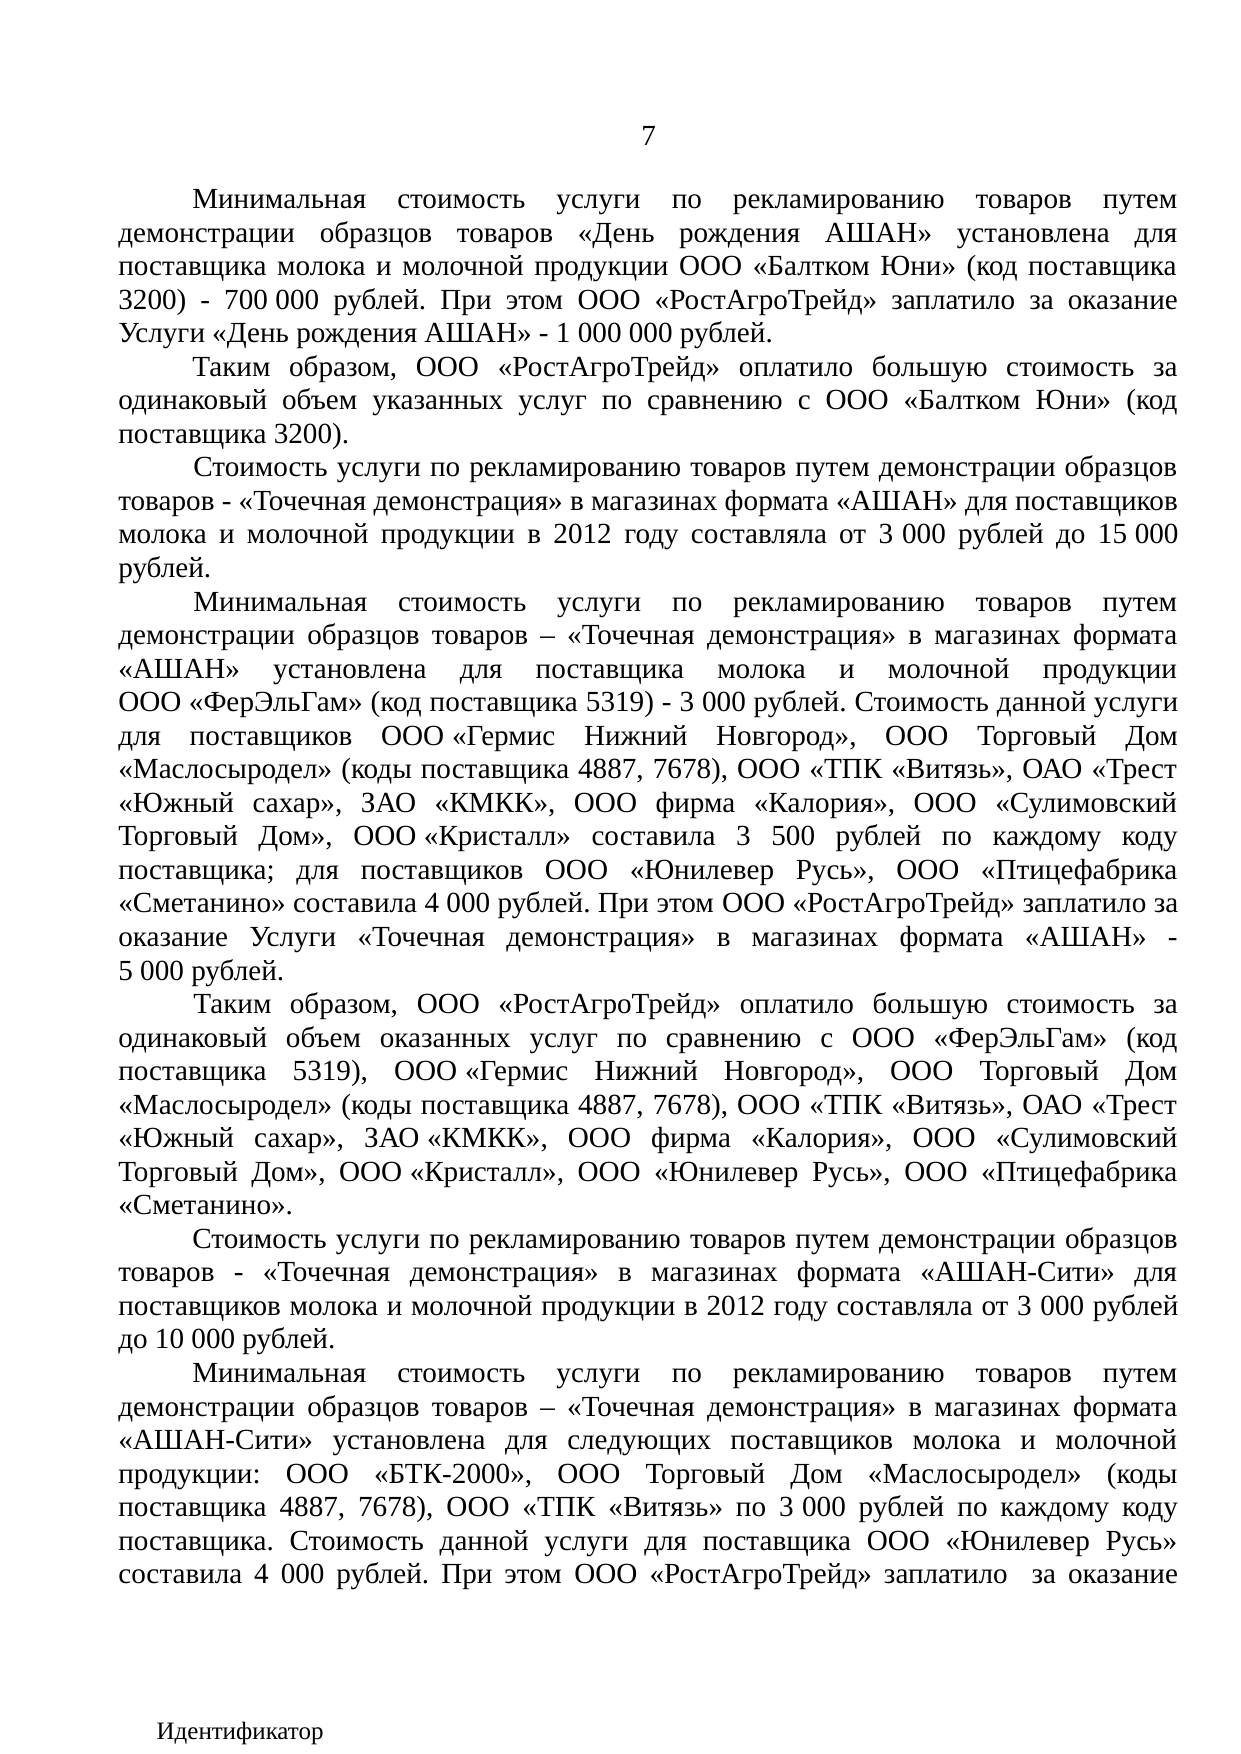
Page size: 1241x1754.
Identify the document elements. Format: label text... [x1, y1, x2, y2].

text Минимальная стоимость услуги по рекламированию товаров путем демонстрации образцов товаров – «Точечная демонстрация» в магазинах формата «АШАН» установлена для поставщика молока и молочной продукции ООО «ФерЭльГам» (код поставщика 5319) - 3 000 рублей. Стоимость данной услуги для поставщиков ООО «Гермис Нижний Новгород», ООО Торговый Дом «Маслосыродел» (коды поставщика 4887, 7678), ООО «ТПК «Витязь», ОАО «Трест «Южный сахар», ЗАО «КМКК», ООО фирма «Калория», ООО «Сулимовский Торговый Дом», ООО «Кристалл» составила 3 500 рублей по каждому коду поставщика; для поставщиков ООО «Юнилевер Русь», ООО «Птицефабрика «Сметанино» составила 4 000 рублей. При этом ООО «РостАгроТрейд» заплатило за оказание Услуги «Точечная демонстрация» в магазинах формата «АШАН» - 5 000 рублей. [118, 584, 1178, 986]
text Стоимость услуги по рекламированию товаров путем демонстрации образцов товаров - «Точечная демонстрация» в магазинах формата «АШАН» для поставщиков молока и молочной продукции в 2012 году составляла от 3 000 рублей до 15 000 рублей. [118, 449, 1178, 584]
text Таким образом, ООО «РостАгроТрейд» оплатило большую стоимость за одинаковый объем указанных услуг по сравнению с ООО «Балтком Юни» (код поставщика 3200). [118, 349, 1178, 449]
text Минимальная стоимость услуги по рекламированию товаров путем демонстрации образцов товаров «День рождения АШАН» установлена для поставщика молока и молочной продукции ООО «Балтком Юни» (код поставщика 3200) - 700 000 рублей. При этом ООО «РостАгроТрейд» заплатило за оказание Услуги «День рождения АШАН» - 1 000 000 рублей. [118, 181, 1178, 349]
text Таким образом, ООО «РостАгроТрейд» оплатило большую стоимость за одинаковый объем оказанных услуг по сравнению с ООО «ФерЭльГам» (код поставщика 5319), ООО «Гермис Нижний Новгород», ООО Торговый Дом «Маслосыродел» (коды поставщика 4887, 7678), ООО «ТПК «Витязь», ОАО «Трест «Южный сахар», ЗАО «КМКК», ООО фирма «Калория», ООО «Сулимовский Торговый Дом», ООО «Кристалл», ООО «Юнилевер Русь», ООО «Птицефабрика «Сметанино». [118, 986, 1178, 1221]
text Минимальная стоимость услуги по рекламированию товаров путем демонстрации образцов товаров – «Точечная демонстрация» в магазинах формата «АШАН-Сити» установлена для следующих поставщиков молока и молочной продукции: ООО «БТК-2000», ООО Торговый Дом «Маслосыродел» (коды поставщика 4887, 7678), ООО «ТПК «Витязь» по 3 000 рублей по каждому коду поставщика. Стоимость данной услуги для поставщика ООО «Юнилевер Русь» составила 4 000 рублей. При этом ООО «РостАгроТрейд» заплатило за оказание [118, 1355, 1178, 1590]
text Стоимость услуги по рекламированию товаров путем демонстрации образцов товаров - «Точечная демонстрация» в магазинах формата «АШАН-Сити» для поставщиков молока и молочной продукции в 2012 году составляла от 3 000 рублей до 10 000 рублей. [118, 1221, 1178, 1355]
